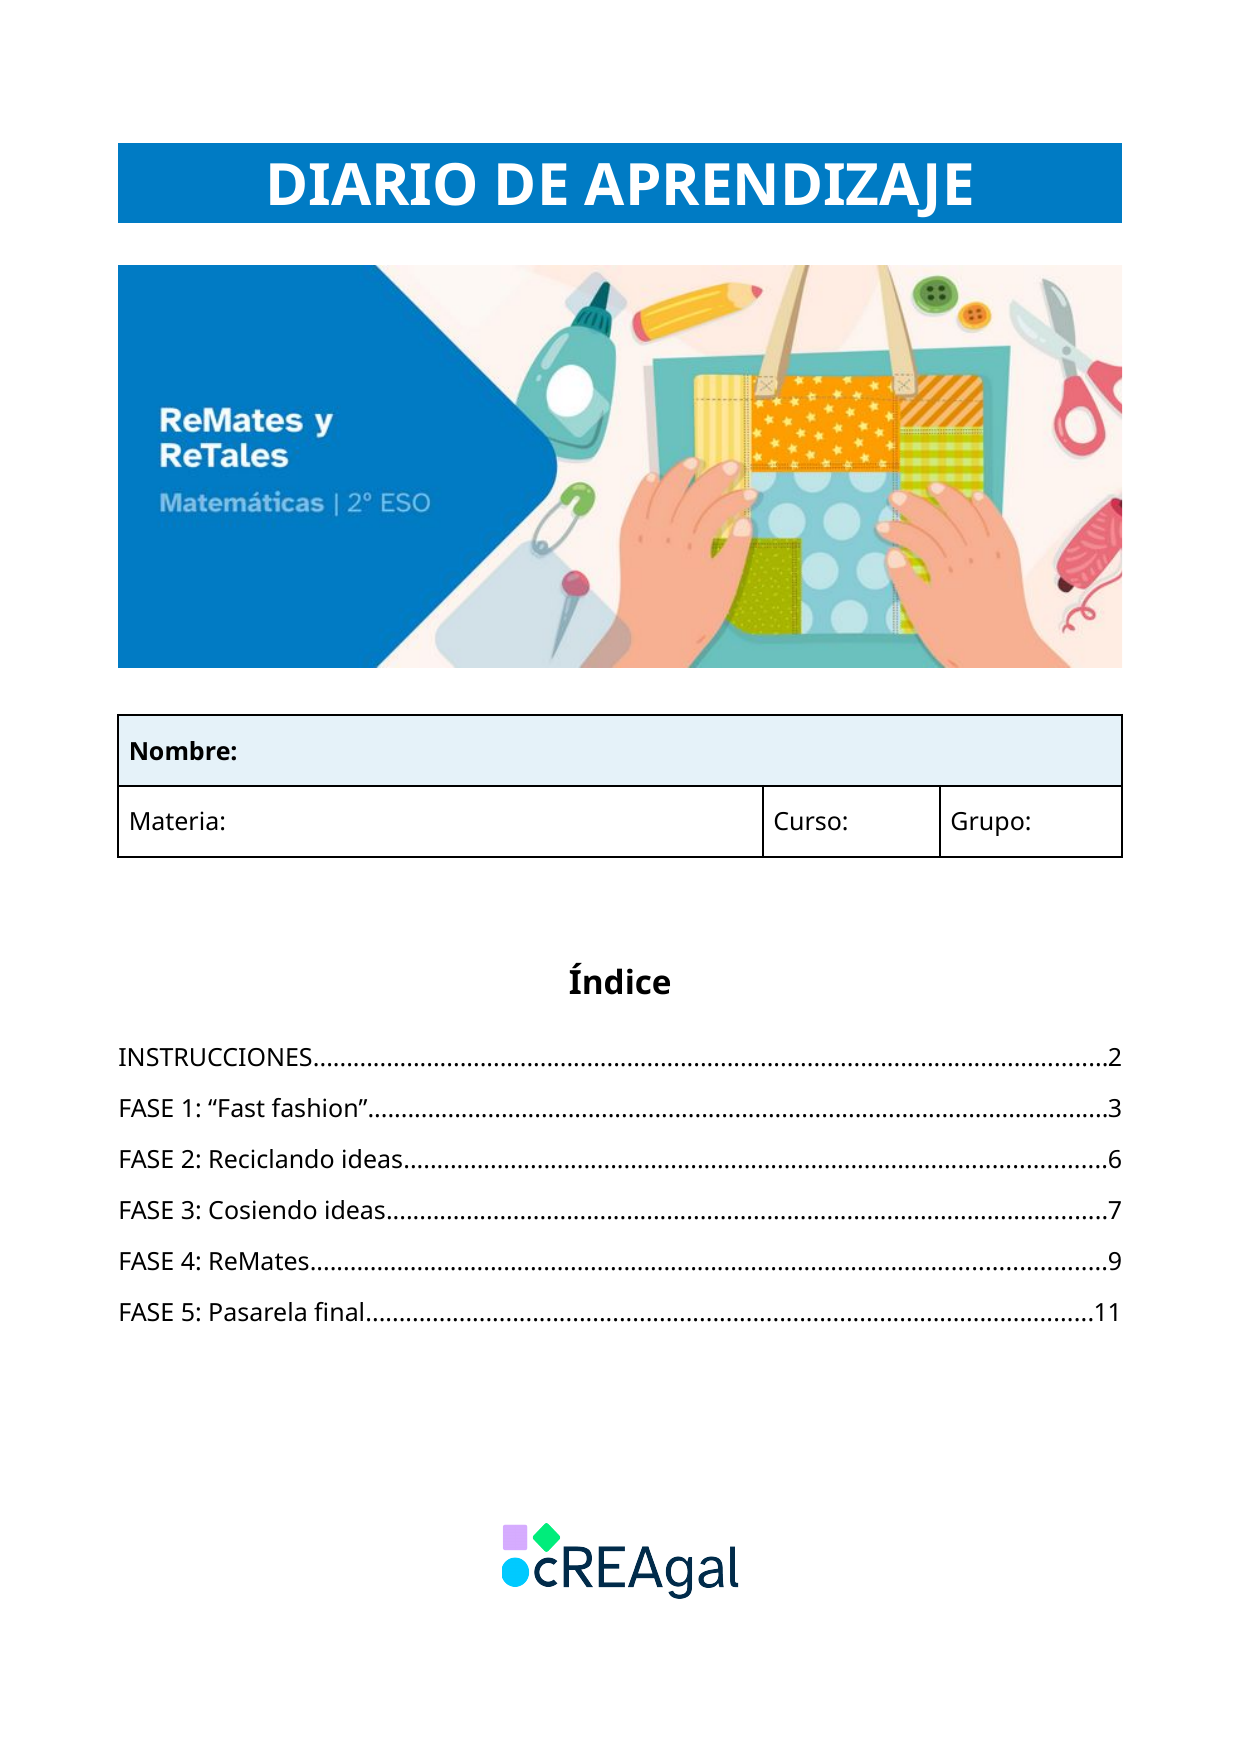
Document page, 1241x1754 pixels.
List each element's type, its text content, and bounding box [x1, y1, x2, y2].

table_cell Materia: [119, 787, 762, 856]
text FASE 5: Pasarela final 11 [118, 1295, 1122, 1329]
subtitle Índice [118, 959, 1122, 1004]
text INSTRUCCIONES 2 [118, 1040, 1122, 1074]
table_cell Curso: [764, 787, 939, 856]
table_cell Grupo: [941, 787, 1121, 856]
text FASE 4: ReMates 9 [118, 1244, 1122, 1278]
text FASE 3: Cosiendo ideas 7 [118, 1193, 1122, 1227]
table_header Nombre: [119, 716, 1121, 785]
subtitle DIARIO DE APRENDIZAJE [118, 143, 1122, 223]
text FASE 2: Reciclando ideas 6 [118, 1142, 1122, 1176]
text FASE 1: “Fast fashion” 3 [118, 1091, 1122, 1125]
picture [118, 265, 1123, 668]
picture [502, 1523, 739, 1599]
